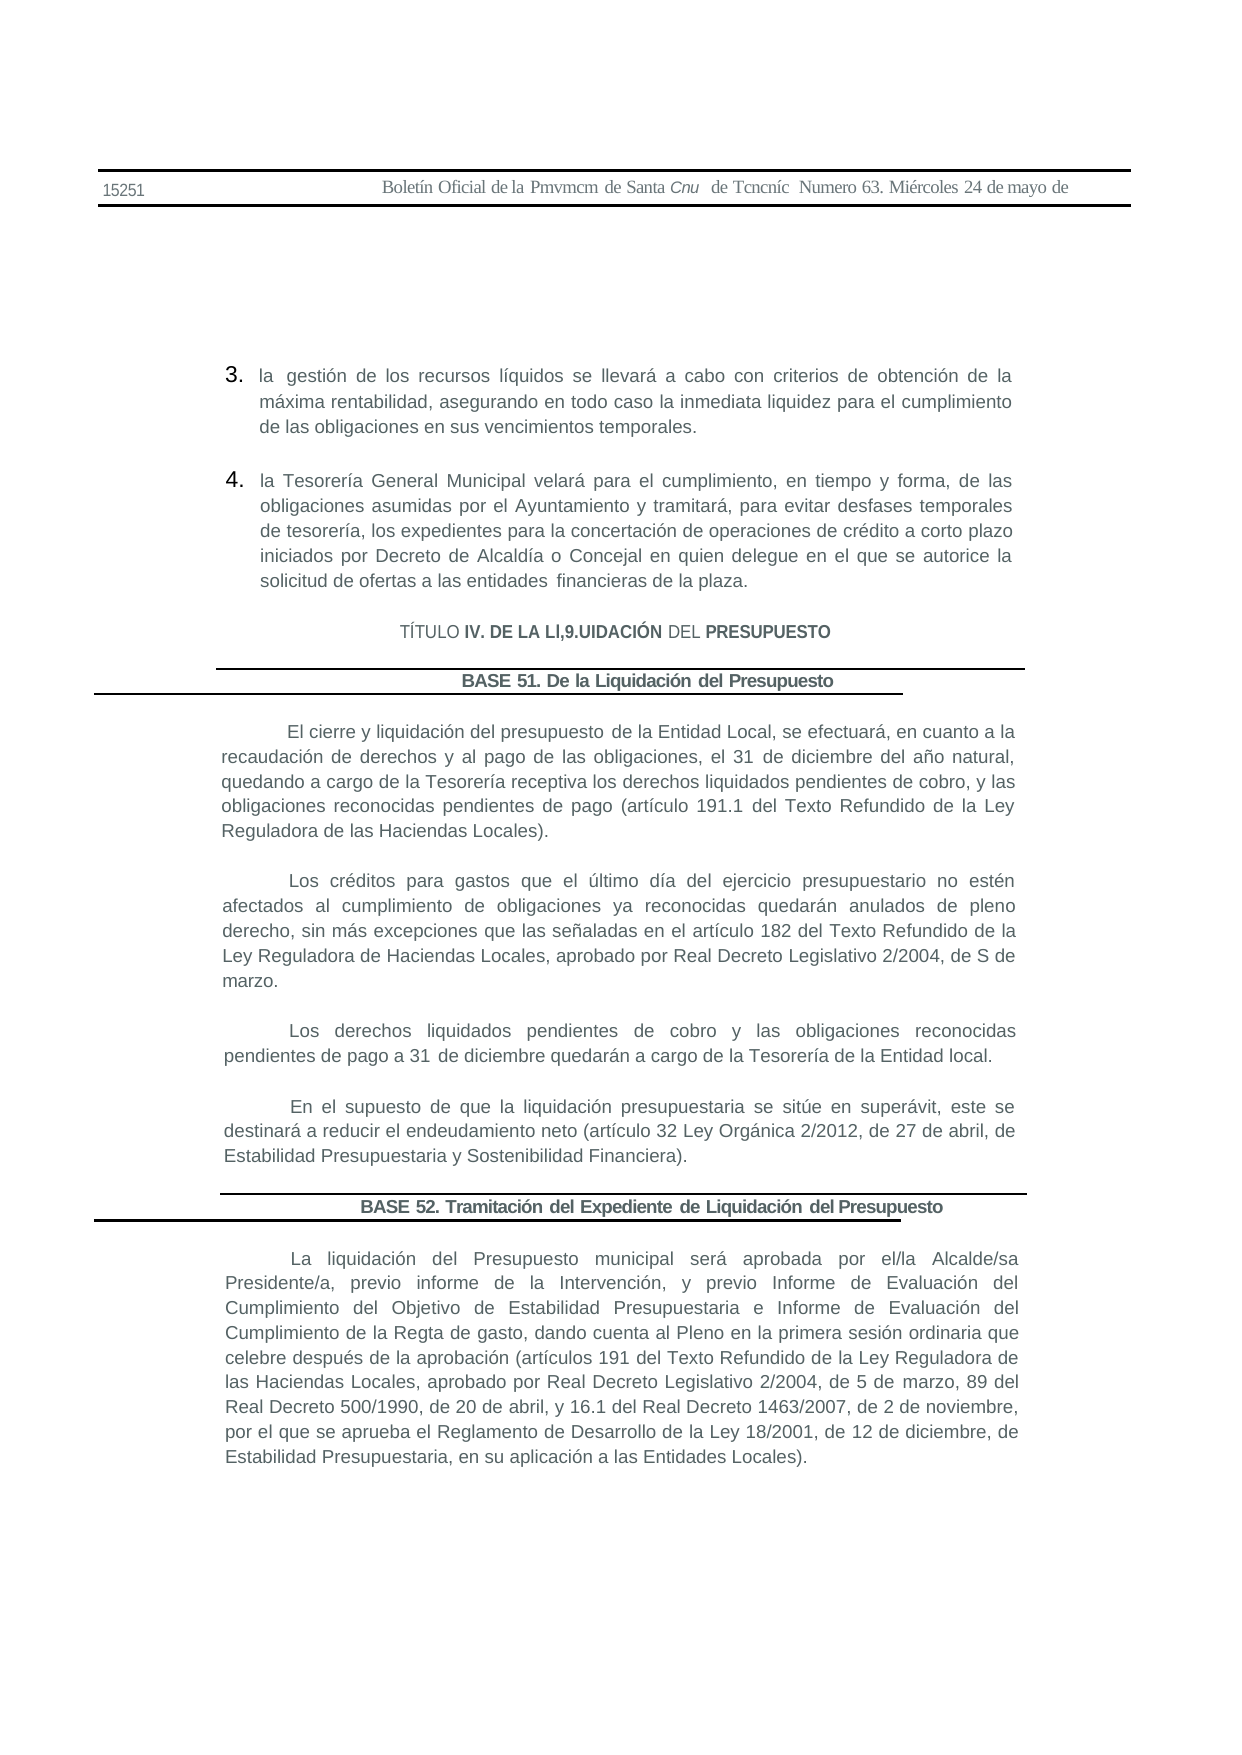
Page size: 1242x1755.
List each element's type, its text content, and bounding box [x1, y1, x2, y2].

text La liquidación del Presupuesto municipal será aprobada por el/la Alcalde/sa­ Presidente/a, previo informe de la Intervención, y previo Informe de Evaluación del Cumplimiento del Objetivo de Estabilidad Presupuestaria e Informe de Evaluación del Cumplimiento de la Regta de gasto, dando cuenta al Pleno en la primera sesión ordinaria que celebre después de la aprobación (artículos 191 del Texto Refundido de la Ley Reguladora de las Haciendas Locales, aprobado por Real Decreto Legislativo 2/2004, de 5 de marzo, 89 del Real Decreto 500/1990, de 20 de abril, y 16.1 del Real Decreto 1463/2007, de 2 de noviembre, por el que se aprueba el Reglamento de Desarrollo de la Ley 18/2001, de 12 de diciembre, de Estabilidad Presupuestaria, en su aplicación a las Entidades Locales). [225, 1247, 1019, 1467]
list la Tesorería General Municipal velará para el cumplimiento, en tiempo y forma, de las obligaciones asumidas por el Ayuntamiento y tramitará, para evitar desfases temporales de tesorería, los expedientes para la concertación de operaciones de crédito a corto plazo iniciados por Decreto de Alcaldía o Concejal en quien delegue en el que se autorice la solicitud de ofertas a las entidades financieras de la plaza. [225, 466, 1013, 592]
text En el supuesto de que la liquidación presupuestaria se sitúe en superávit, este se destinará a reducir el endeudamiento neto (artículo 32 Ley Orgánica 2/2012, de 27 de abril, de Estabilidad Presupuestaria y Sostenibilidad Financiera). [224, 1095, 1016, 1167]
text El cierre y liquidación del presupuesto de la Entidad Local, se efectuará, en cuanto a la recaudación de derechos y al pago de las obligaciones, el 31 de diciembre del año natural, quedando a cargo de la Tesorería receptiva los derechos liquidados pendientes de cobro, y las obligaciones reconocidas pendientes de pago (artículo 191.1 del Texto Refundido de la Ley Reguladora de las Haciendas Locales). [221, 721, 1015, 842]
list la gestión de los recursos líquidos se llevará a cabo con criterios de obtención de la máxima rentabilidad, asegurando en todo caso la inmediata liquidez para el cumplimiento de las obligaciones en sus vencimientos temporales. [225, 361, 1012, 437]
subtitle BASE 52. Tramitación del Expediente de Liquidación del Presupuesto [190, 1196, 1114, 1218]
text Los créditos para gastos que el último día del ejercicio presupuestario no estén afectados al cumplimiento de obligaciones ya reconocidas quedarán anulados de pleno derecho, sin más excepciones que las señaladas en el artículo 182 del Texto Refundido de la Ley Reguladora de Haciendas Locales, aprobado por Real Decreto Legislativo 2/2004, de S de marzo. [222, 870, 1016, 992]
text Los derechos liquidados pendientes de cobro y las obligaciones reconocidas pendientes de pago a 31 de diciembre quedarán a cargo de la Tesorería de la Entidad local. [224, 1020, 1016, 1067]
subtitle BASE 51. De la Liquidación del Presupuesto [181, 664, 1114, 691]
text TÍTULO IV. DE LA Ll,9.UIDACIÓN DEL PRESUPUESTO [116, 620, 1114, 642]
